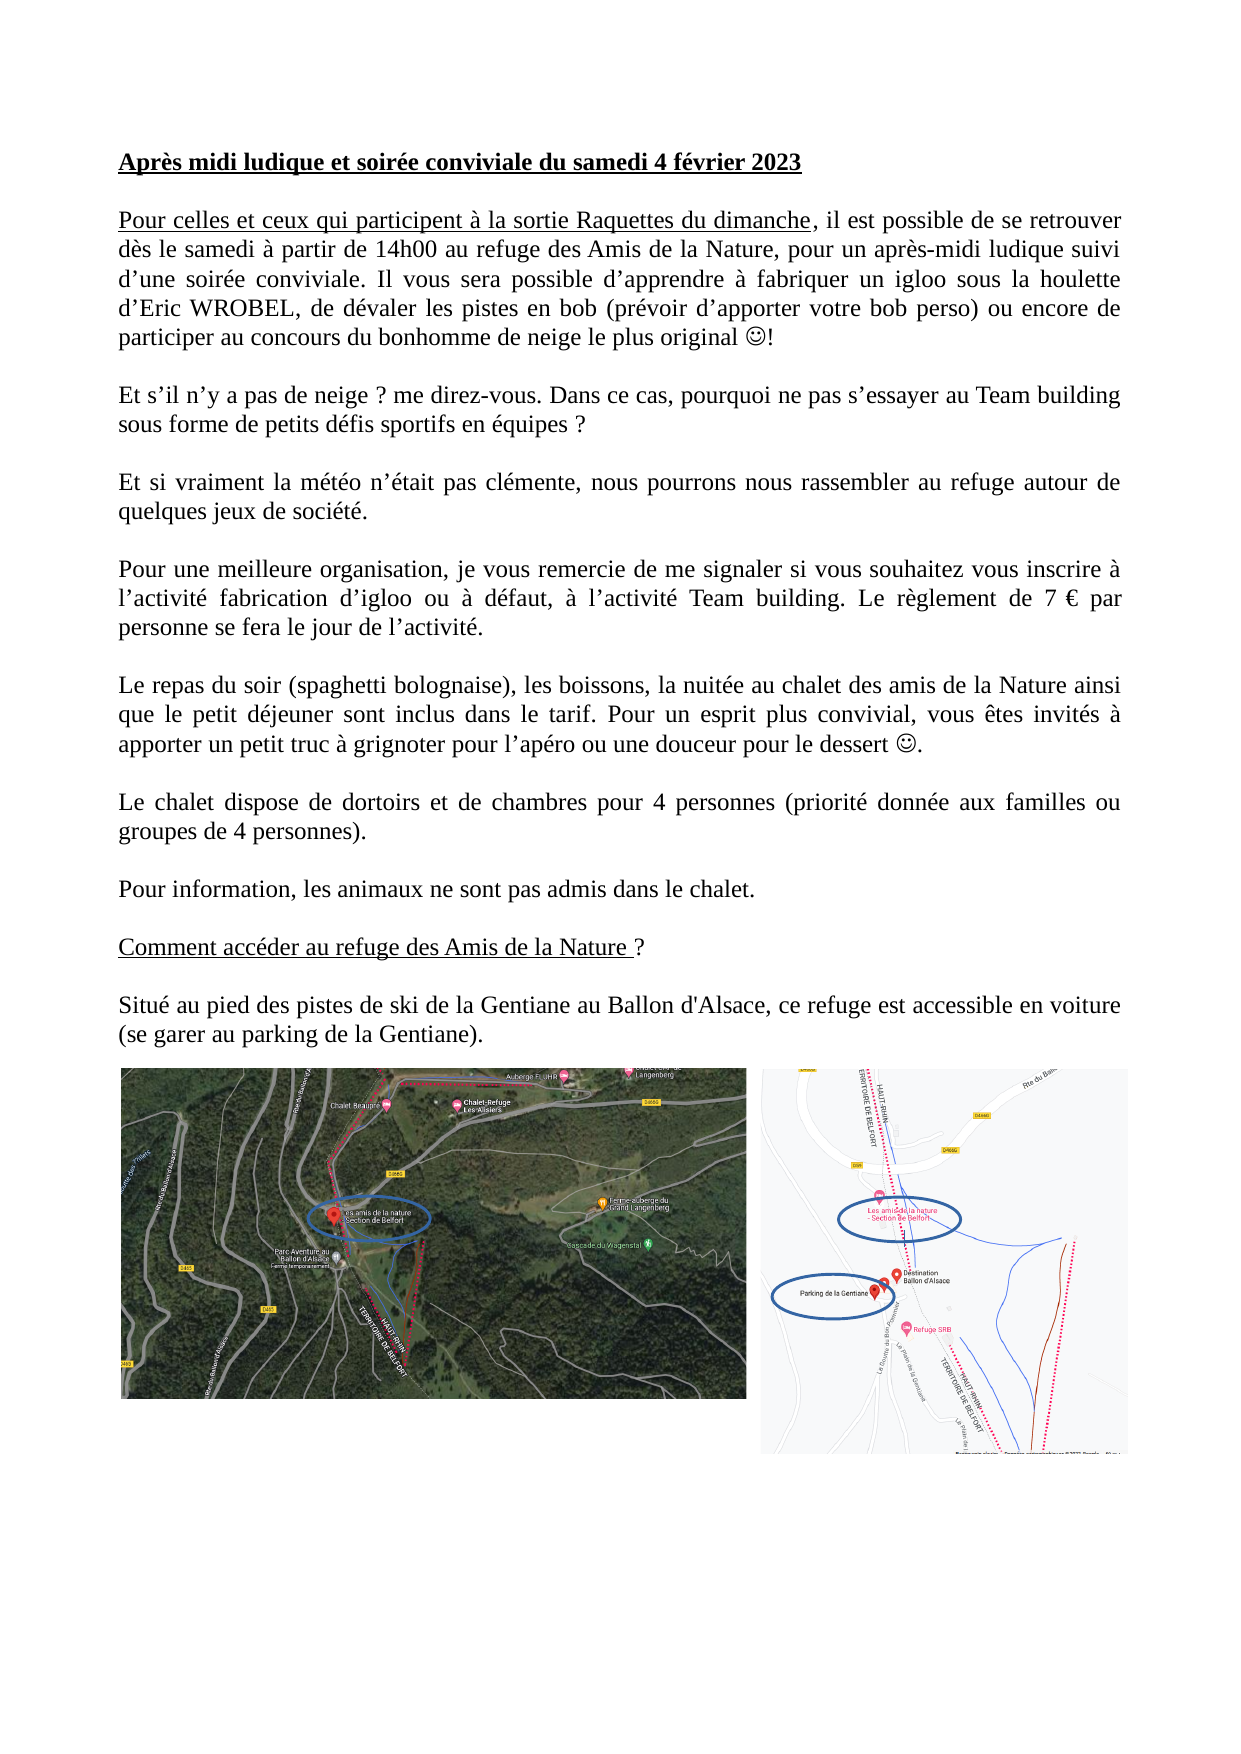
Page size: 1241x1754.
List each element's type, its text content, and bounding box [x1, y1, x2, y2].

text Et si vraiment la météo n’était pas clémente, nous pourrons nous rassembler au refuge autour de quelques jeux de société. [118, 467, 1122, 525]
text Comment accéder au refuge des Amis de la Nature ? [118, 932, 1122, 961]
text Et s’il n’y a pas de neige ? me direz-vous. Dans ce cas, pourquoi ne pas s’essayer au Team building sous forme de petits défis sportifs en équipes ? [118, 380, 1122, 438]
text Pour celles et ceux qui participent à la sortie Raquettes du dimanche, il est possible de se retrouver dès le samedi à partir de 14h00 au refuge des Amis de la Nature, pour un après-midi ludique suivi d’une soirée conviviale. Il vous sera possible d’apprendre à fabriquer un igloo sous la houlette d’Eric WROBEL, de dévaler les pistes en bob (prévoir d’apporter votre bob perso) ou encore de participer au concours du bonhomme de neige le plus original ! [118, 205, 1122, 351]
text Pour une meilleure organisation, je vous remercie de me signaler si vous souhaitez vous inscrire à l’activité fabrication d’igloo ou à défaut, à l’activité Team building. Le règlement de 7 € par personne se fera le jour de l’activité. [118, 554, 1122, 641]
text Le chalet dispose de dortoirs et de chambres pour 4 personnes (priorité donnée aux familles ou groupes de 4 personnes). [118, 787, 1122, 845]
picture [121, 1068, 747, 1399]
text Le repas du soir (spaghetti bolognaise), les boissons, la nuitée au chalet des amis de la Nature ainsi que le petit déjeuner sont inclus dans le tarif. Pour un esprit plus convivial, vous êtes invités à apporter un petit truc à grignoter pour l’apéro ou une douceur pour le dessert . [118, 670, 1122, 757]
text Situé au pied des pistes de ski de la Gentiane au Ballon d'Alsace, ce refuge est accessible en voiture (se garer au parking de la Gentiane). [118, 990, 1122, 1048]
text Après midi ludique et soirée conviviale du samedi 4 février 2023 [118, 147, 1122, 176]
picture [1041, 1069, 1128, 1454]
text Pour information, les animaux ne sont pas admis dans le chalet. [118, 874, 1122, 903]
